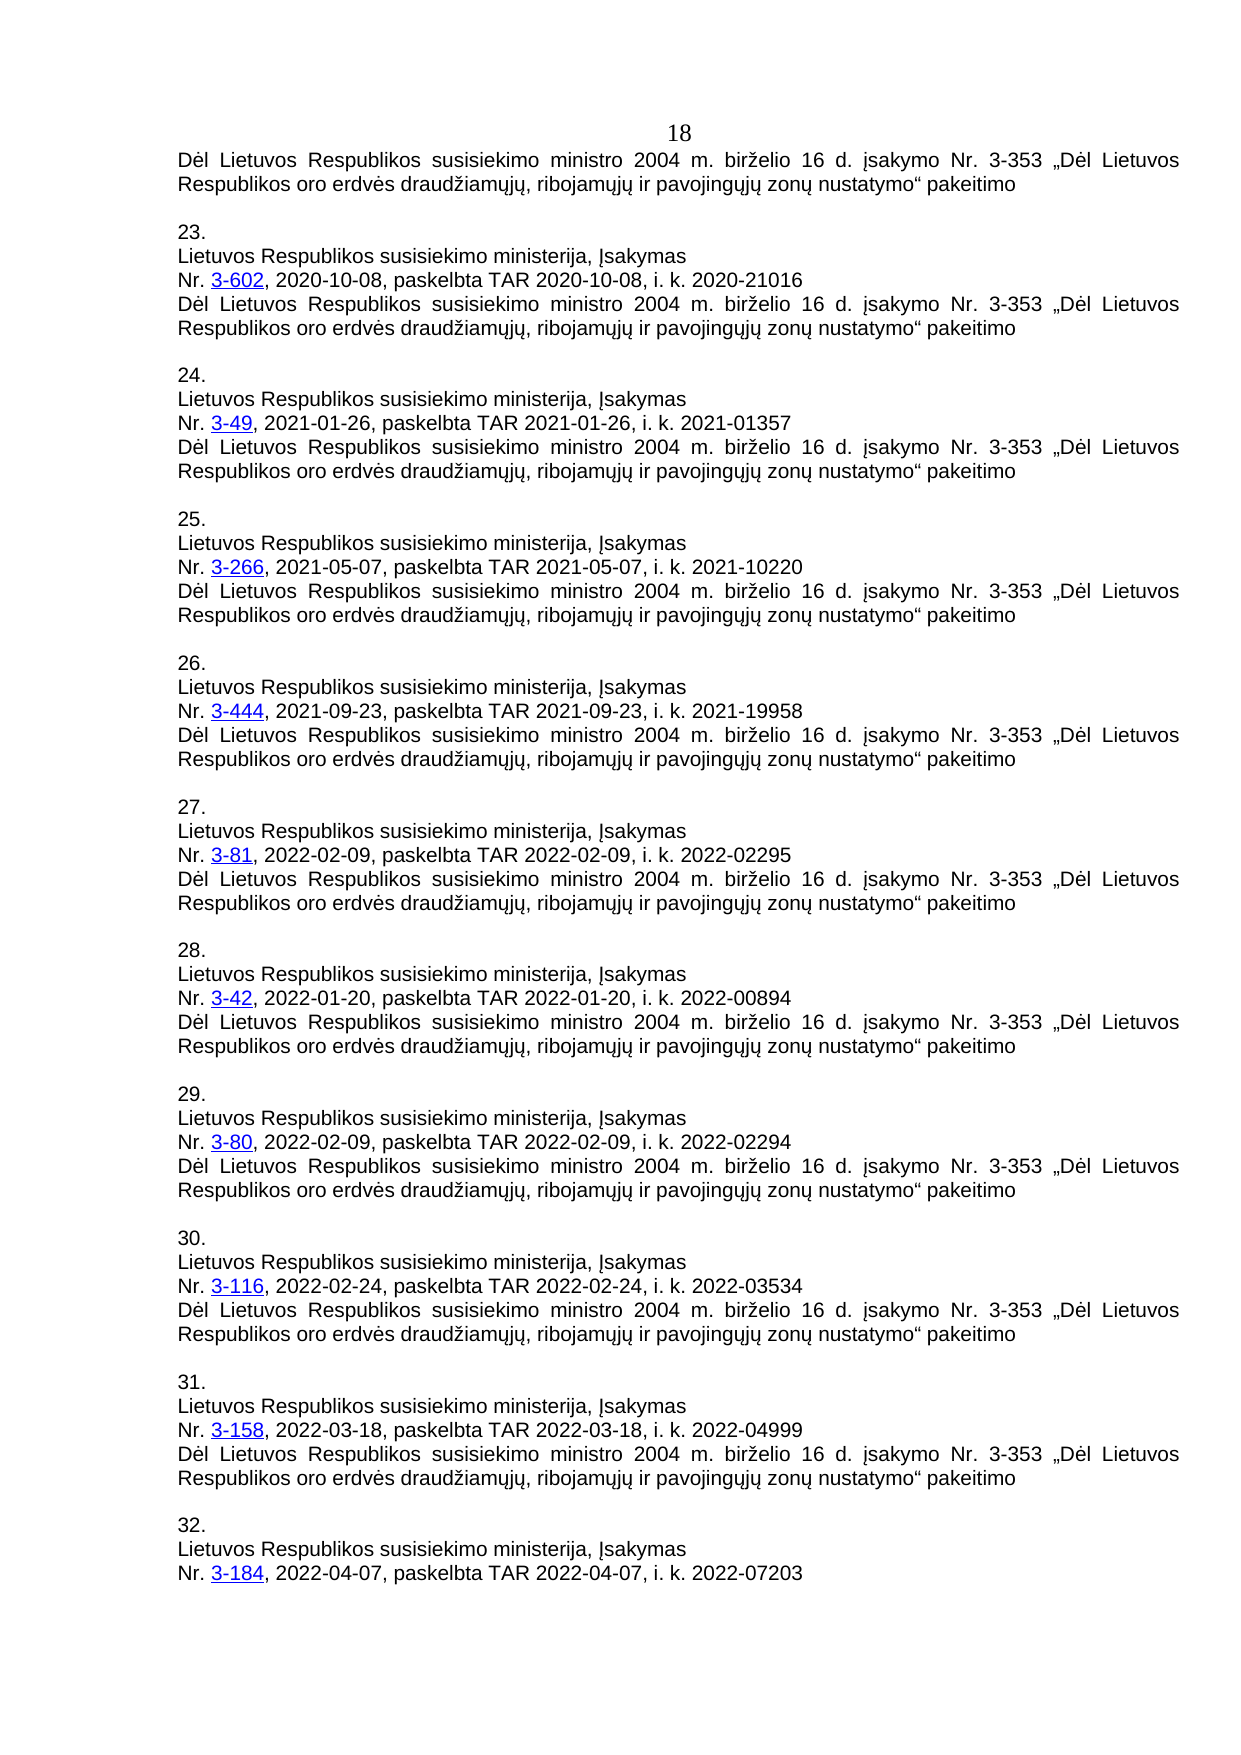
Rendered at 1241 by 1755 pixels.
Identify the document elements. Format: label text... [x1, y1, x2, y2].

text 28. [177, 938, 1181, 962]
text Dėl Lietuvos Respublikos susisiekimo ministro 2004 m. birželio 16 d. įsakymo Nr. 3-353 „Dėl Lietuvos Respublikos oro erdvės draudžiamųjų, ribojamųjų ir pavojingųjų zonų nustatymo“ pakeitimo [177, 435, 1181, 483]
text Lietuvos Respublikos susisiekimo ministerija, Įsakymas [177, 962, 1181, 986]
text Dėl Lietuvos Respublikos susisiekimo ministro 2004 m. birželio 16 d. įsakymo Nr. 3-353 „Dėl Lietuvos Respublikos oro erdvės draudžiamųjų, ribojamųjų ir pavojingųjų zonų nustatymo“ pakeitimo [177, 148, 1181, 196]
text Dėl Lietuvos Respublikos susisiekimo ministro 2004 m. birželio 16 d. įsakymo Nr. 3-353 „Dėl Lietuvos Respublikos oro erdvės draudžiamųjų, ribojamųjų ir pavojingųjų zonų nustatymo“ pakeitimo [177, 1010, 1181, 1058]
text 31. [177, 1369, 1181, 1393]
text Nr. 3-184, 2022-04-07, paskelbta TAR 2022-04-07, i. k. 2022-07203 [177, 1561, 1181, 1585]
text Nr. 3-266, 2021-05-07, paskelbta TAR 2021-05-07, i. k. 2021-10220 [177, 555, 1181, 579]
text Dėl Lietuvos Respublikos susisiekimo ministro 2004 m. birželio 16 d. įsakymo Nr. 3-353 „Dėl Lietuvos Respublikos oro erdvės draudžiamųjų, ribojamųjų ir pavojingųjų zonų nustatymo“ pakeitimo [177, 723, 1181, 771]
text Dėl Lietuvos Respublikos susisiekimo ministro 2004 m. birželio 16 d. įsakymo Nr. 3-353 „Dėl Lietuvos Respublikos oro erdvės draudžiamųjų, ribojamųjų ir pavojingųjų zonų nustatymo“ pakeitimo [177, 579, 1181, 627]
text Lietuvos Respublikos susisiekimo ministerija, Įsakymas [177, 1393, 1181, 1417]
text Lietuvos Respublikos susisiekimo ministerija, Įsakymas [177, 243, 1181, 267]
text 26. [177, 651, 1181, 675]
text 27. [177, 794, 1181, 818]
text Lietuvos Respublikos susisiekimo ministerija, Įsakymas [177, 1537, 1181, 1561]
text Nr. 3-42, 2022-01-20, paskelbta TAR 2022-01-20, i. k. 2022-00894 [177, 986, 1181, 1010]
text Nr. 3-49, 2021-01-26, paskelbta TAR 2021-01-26, i. k. 2021-01357 [177, 411, 1181, 435]
text Dėl Lietuvos Respublikos susisiekimo ministro 2004 m. birželio 16 d. įsakymo Nr. 3-353 „Dėl Lietuvos Respublikos oro erdvės draudžiamųjų, ribojamųjų ir pavojingųjų zonų nustatymo“ pakeitimo [177, 291, 1181, 339]
text Lietuvos Respublikos susisiekimo ministerija, Įsakymas [177, 818, 1181, 842]
text Dėl Lietuvos Respublikos susisiekimo ministro 2004 m. birželio 16 d. įsakymo Nr. 3-353 „Dėl Lietuvos Respublikos oro erdvės draudžiamųjų, ribojamųjų ir pavojingųjų zonų nustatymo“ pakeitimo [177, 1298, 1181, 1346]
text Nr. 3-158, 2022-03-18, paskelbta TAR 2022-03-18, i. k. 2022-04999 [177, 1417, 1181, 1441]
text 23. [177, 219, 1181, 243]
text Lietuvos Respublikos susisiekimo ministerija, Įsakymas [177, 1106, 1181, 1130]
text Nr. 3-444, 2021-09-23, paskelbta TAR 2021-09-23, i. k. 2021-19958 [177, 699, 1181, 723]
text Dėl Lietuvos Respublikos susisiekimo ministro 2004 m. birželio 16 d. įsakymo Nr. 3-353 „Dėl Lietuvos Respublikos oro erdvės draudžiamųjų, ribojamųjų ir pavojingųjų zonų nustatymo“ pakeitimo [177, 1154, 1181, 1202]
text Dėl Lietuvos Respublikos susisiekimo ministro 2004 m. birželio 16 d. įsakymo Nr. 3-353 „Dėl Lietuvos Respublikos oro erdvės draudžiamųjų, ribojamųjų ir pavojingųjų zonų nustatymo“ pakeitimo [177, 866, 1181, 914]
text Nr. 3-80, 2022-02-09, paskelbta TAR 2022-02-09, i. k. 2022-02294 [177, 1130, 1181, 1154]
text 25. [177, 507, 1181, 531]
text Lietuvos Respublikos susisiekimo ministerija, Įsakymas [177, 531, 1181, 555]
text Lietuvos Respublikos susisiekimo ministerija, Įsakymas [177, 675, 1181, 699]
text Nr. 3-116, 2022-02-24, paskelbta TAR 2022-02-24, i. k. 2022-03534 [177, 1274, 1181, 1298]
text Nr. 3-81, 2022-02-09, paskelbta TAR 2022-02-09, i. k. 2022-02295 [177, 842, 1181, 866]
text 32. [177, 1513, 1181, 1537]
text Lietuvos Respublikos susisiekimo ministerija, Įsakymas [177, 387, 1181, 411]
text 24. [177, 363, 1181, 387]
text 29. [177, 1082, 1181, 1106]
text 30. [177, 1226, 1181, 1250]
text Lietuvos Respublikos susisiekimo ministerija, Įsakymas [177, 1250, 1181, 1274]
text Nr. 3-602, 2020-10-08, paskelbta TAR 2020-10-08, i. k. 2020-21016 [177, 267, 1181, 291]
text Dėl Lietuvos Respublikos susisiekimo ministro 2004 m. birželio 16 d. įsakymo Nr. 3-353 „Dėl Lietuvos Respublikos oro erdvės draudžiamųjų, ribojamųjų ir pavojingųjų zonų nustatymo“ pakeitimo [177, 1441, 1181, 1489]
